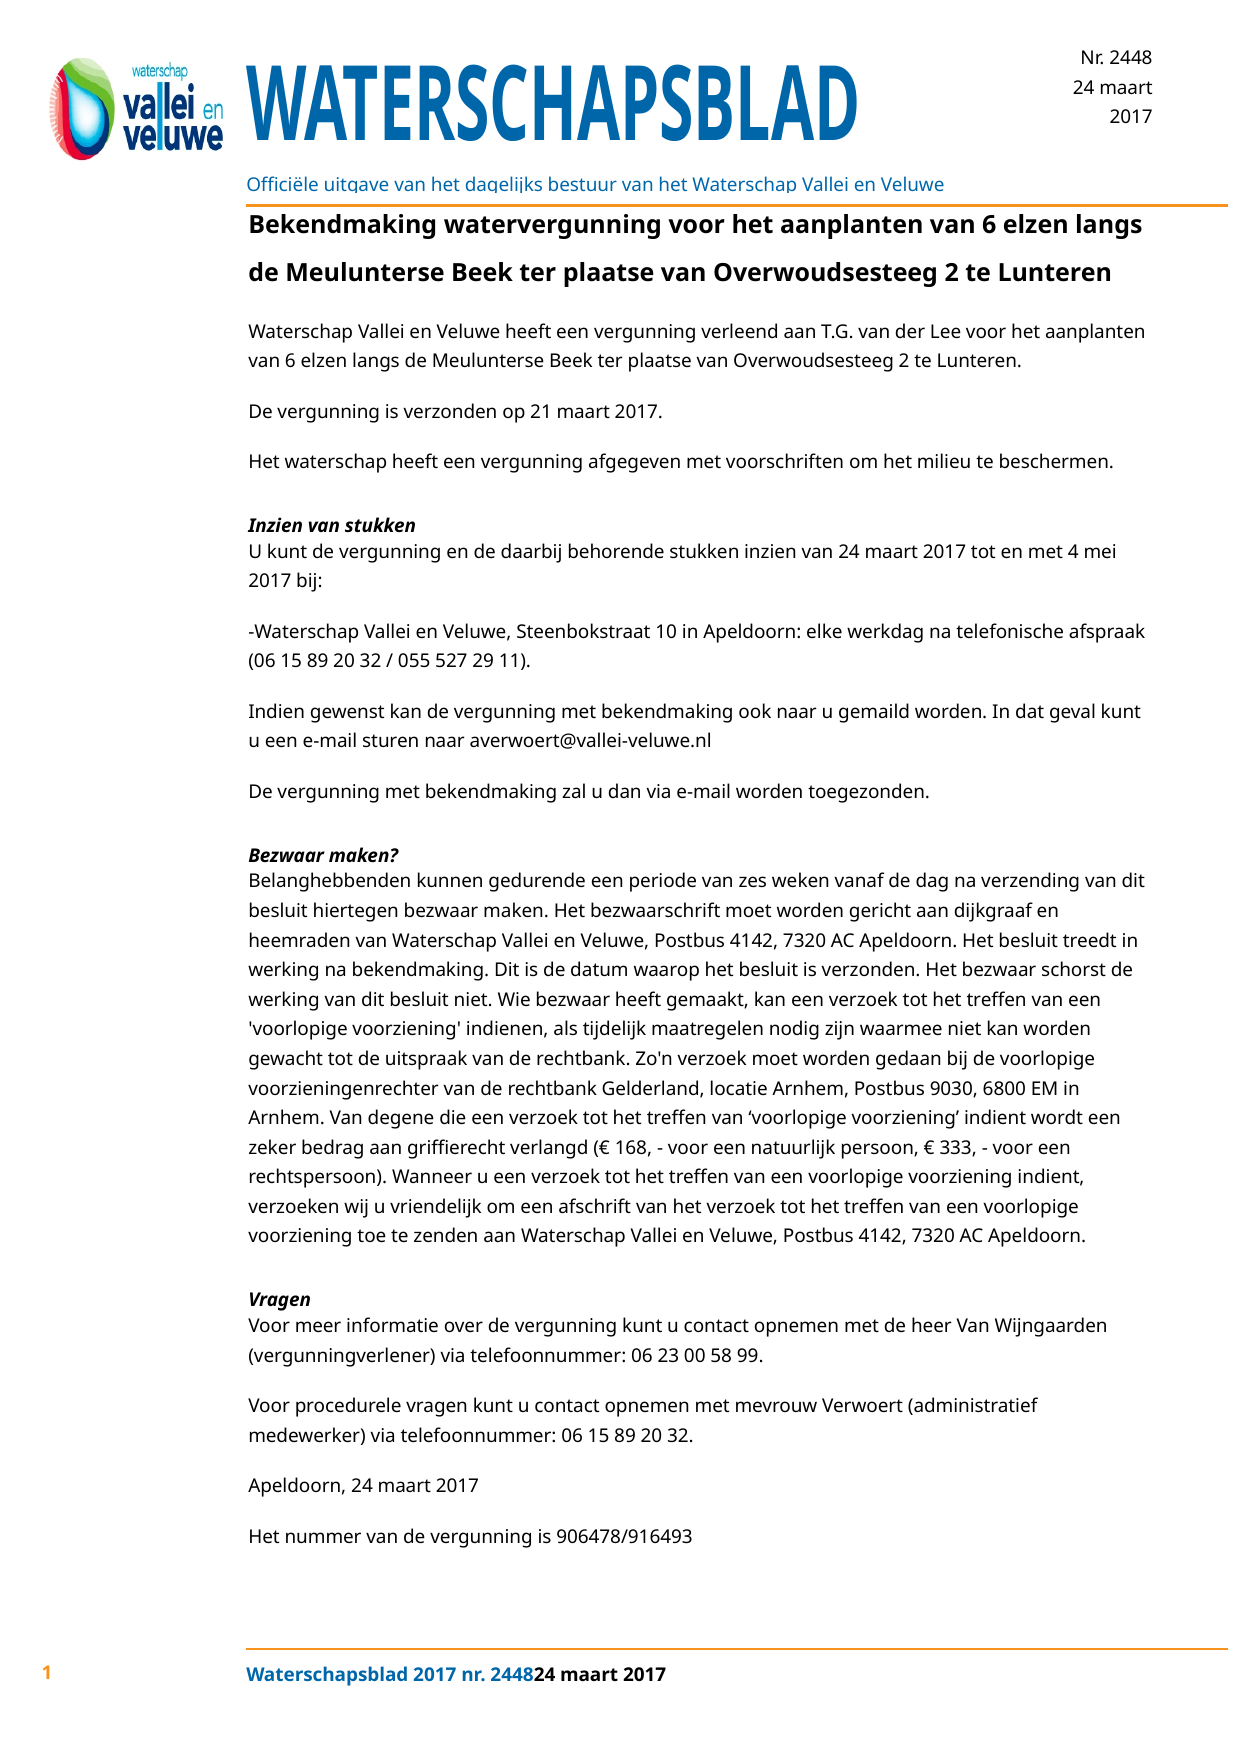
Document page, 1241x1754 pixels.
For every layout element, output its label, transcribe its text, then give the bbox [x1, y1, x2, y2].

picture [41, 47, 231, 172]
text Vragen [248, 1287, 1152, 1312]
text Bezwaar maken? [248, 842, 1152, 868]
text Het nummer van de vergunning is 906478/916493 [248, 1523, 1152, 1548]
text U kunt de vergunning en de daarbij behorende stukken inzien van 24 maart 2017 tot en met 4 mei 2017 bij: [248, 538, 1152, 593]
text Voor procedurele vragen kunt u contact opnemen met mevrouw Verwoert (administratief medewerker) via telefoonnummer: 06 15 89 20 32. [248, 1392, 1152, 1448]
text Het waterschap heeft een vergunning afgegeven met voorschriften om het milieu te beschermen. [248, 448, 1152, 474]
text De vergunning met bekendmaking zal u dan via e-mail worden toegezonden. [248, 778, 1152, 804]
text Apeldoorn, 24 maart 2017 [248, 1472, 1152, 1498]
text Indien gewenst kan de vergunning met bekendmaking ook naar u gemaild worden. In dat geval kunt u een e-mail sturen naar averwoert@vallei-veluwe.nl [248, 698, 1152, 753]
text Belanghebbenden kunnen gedurende een periode van zes weken vanaf de dag na verzending van dit besluit hiertegen bezwaar maken. Het bezwaarschrift moet worden gericht aan dijkgraaf en heemraden van Waterschap Vallei en Veluwe, Postbus 4142, 7320 AC Apeldoorn. Het besluit treedt in werking na bekendmaking. Dit is de datum waarop het besluit is verzonden. Het bezwaar schorst de werking van dit besluit niet. Wie bezwaar heeft gemaakt, kan een verzoek tot het treffen van een 'voorlopige voorziening' indienen, als tijdelijk maatregelen nodig zijn waarmee niet kan worden gewacht tot de uitspraak van de rechtbank. Zo'n verzoek moet worden gedaan bij de voorlopige voorzieningenrechter van de rechtbank Gelderland, locatie Arnhem, Postbus 9030, 6800 EM in Arnhem. Van degene die een verzoek tot het treffen van ‘voorlopige voorziening’ indient wordt een zeker bedrag aan griffierecht verlangd (€ 168, - voor een natuurlijk persoon, € 333, - voor een rechtspersoon). Wanneer u een verzoek tot het treffen van een voorlopige voorziening indient, verzoeken wij u vriendelijk om een afschrift van het verzoek tot het treffen van een voorlopige voorziening toe te zenden aan Waterschap Vallei en Veluwe, Postbus 4142, 7320 AC Apeldoorn. [248, 868, 1152, 1248]
text De vergunning is verzonden op 21 maart 2017. [248, 398, 1152, 424]
text Voor meer informatie over de vergunning kunt u contact opnemen met de heer Van Wijngaarden (vergunningverlener) via telefoonnummer: 06 23 00 58 99. [248, 1312, 1152, 1368]
text Waterschap Vallei en Veluwe heeft een vergunning verleend aan T.G. van der Lee voor het aanplanten van 6 elzen langs de Meulunterse Beek ter plaatse van Overwoudsesteeg 2 te Lunteren. [248, 318, 1152, 373]
text Bekendmaking watervergunning voor het aanplanten van 6 elzen langs de Meulunterse Beek ter plaatse van Overwoudsesteeg 2 te Lunteren [248, 207, 1152, 288]
text -Waterschap Vallei en Veluwe, Steenbokstraat 10 in Apeldoorn: elke werkdag na telefonische afspraak (06 15 89 20 32 / 055 527 29 11). [248, 618, 1152, 673]
text Inzien van stukken [248, 512, 1152, 538]
